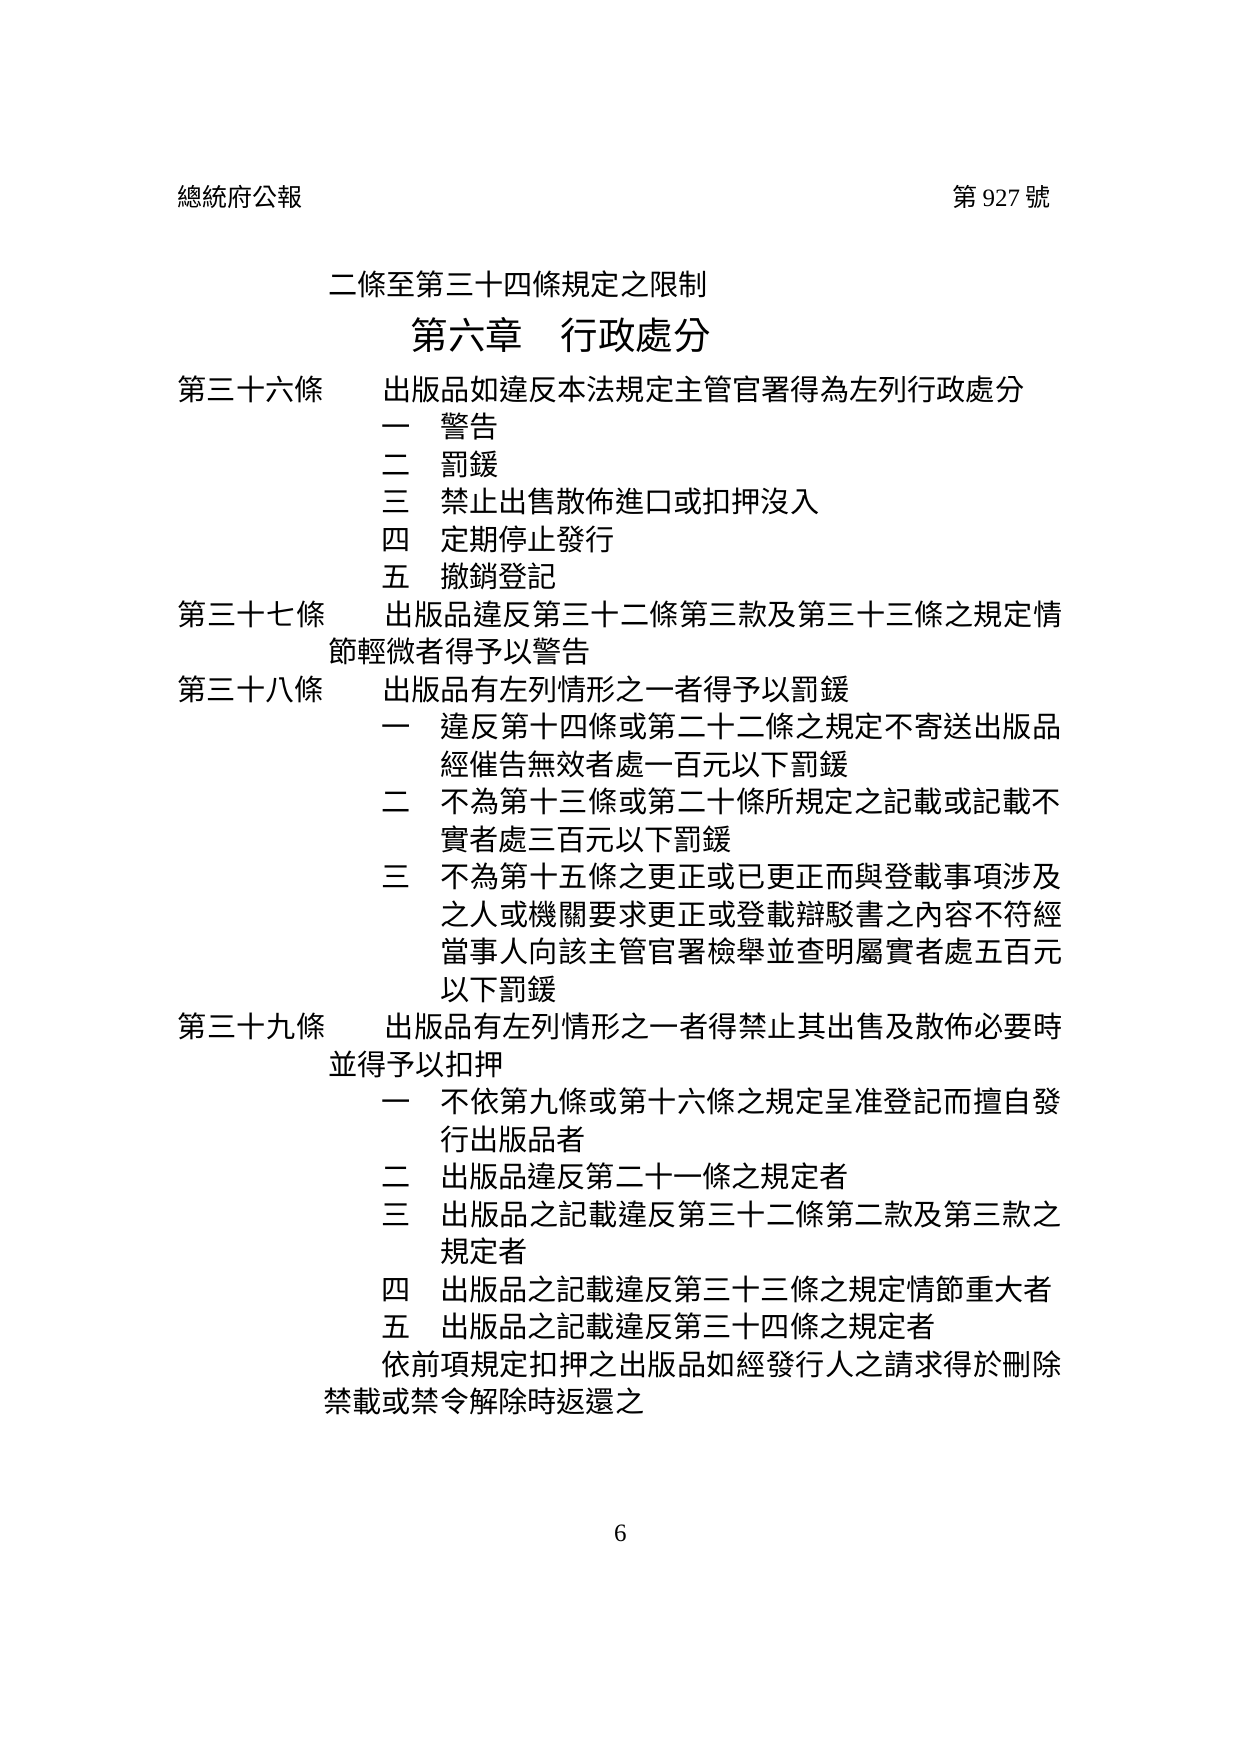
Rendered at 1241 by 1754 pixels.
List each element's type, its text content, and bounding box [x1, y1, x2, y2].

text 第三十六條 出版品如違反本法規定主管官署得為左列行政處分 [177, 370, 1063, 407]
text 第三十七條 出版品違反第三十二條第三款及第三十三條之規定情節輕微者得予以警告 [177, 595, 1063, 670]
text 五 撤銷登記 [381, 557, 1063, 595]
text 四 定期停止發行 [381, 520, 1063, 557]
text 第三十八條 出版品有左列情形之一者得予以罰鍰 [177, 670, 1063, 707]
text 三 出版品之記載違反第三十二條第二款及第三款之規定者 [381, 1195, 1063, 1270]
text 一 警告 [381, 407, 1063, 445]
text 第六章 行政處分 [411, 316, 1063, 357]
text 依前項規定扣押之出版品如經發行人之請求得於刪除禁載或禁令解除時返還之 [323, 1345, 1063, 1420]
text 二 出版品違反第二十一條之規定者 [381, 1157, 1063, 1195]
text 四 出版品之記載違反第三十三條之規定情節重大者 [381, 1270, 1063, 1307]
text 三 禁止出售散佈進口或扣押沒入 [381, 482, 1063, 520]
text 五 出版品之記載違反第三十四條之規定者 [381, 1307, 1063, 1345]
text 二 罰鍰 [381, 445, 1063, 482]
text 一 不依第九條或第十六條之規定呈准登記而擅自發行出版品者 [381, 1082, 1063, 1157]
text 二條至第三十四條規定之限制 [177, 266, 1063, 303]
text 一 違反第十四條或第二十二條之規定不寄送出版品經催告無效者處一百元以下罰鍰 [381, 707, 1063, 782]
text 三 不為第十五條之更正或已更正而與登載事項涉及之人或機關要求更正或登載辯駁書之內容不符經當事人向該主管官署檢舉並查明屬實者處五百元以下罰鍰 [381, 857, 1063, 1007]
text 第三十九條 出版品有左列情形之一者得禁止其出售及散佈必要時並得予以扣押 [177, 1007, 1063, 1082]
text 二 不為第十三條或第二十條所規定之記載或記載不實者處三百元以下罰鍰 [381, 782, 1063, 857]
